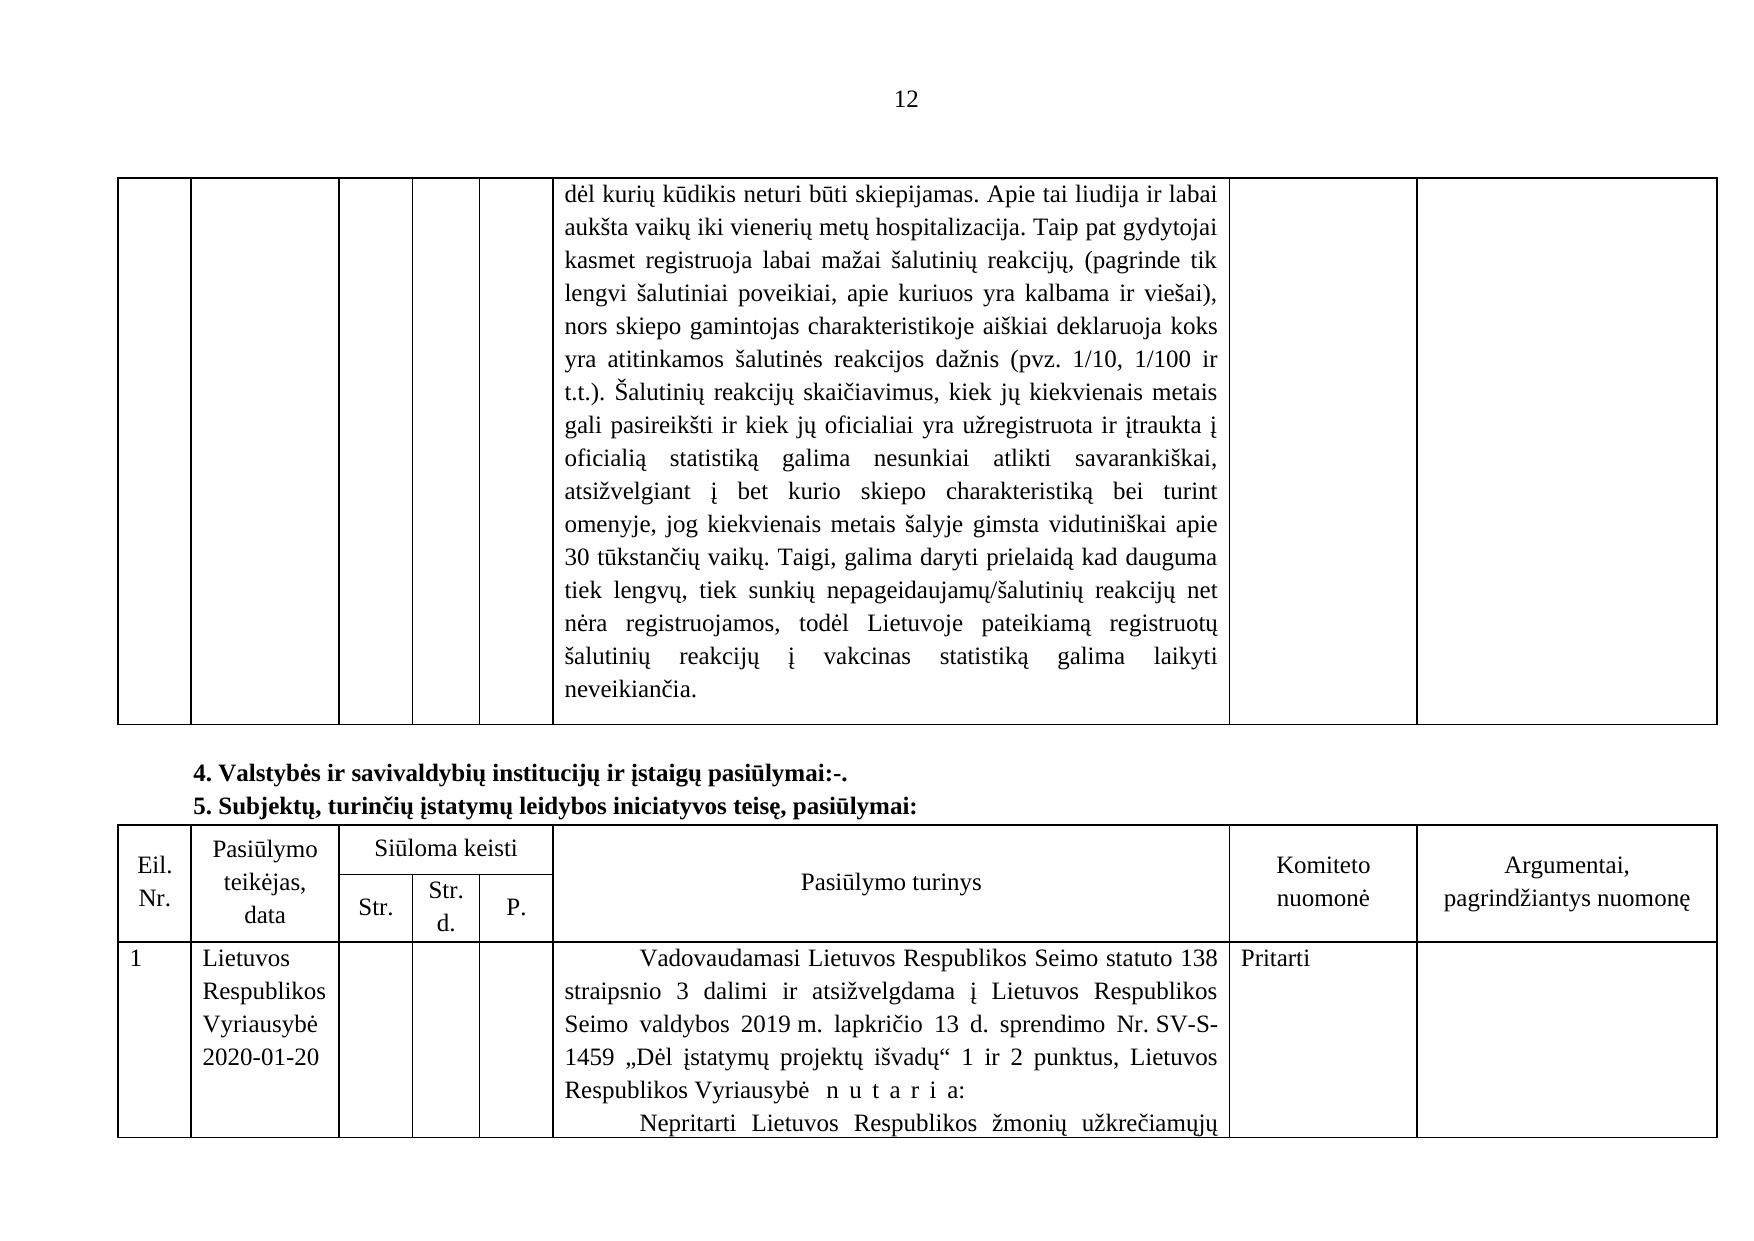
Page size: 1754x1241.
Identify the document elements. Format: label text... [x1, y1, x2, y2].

table_cell 1 [119, 943, 190, 1137]
table_header Pasiūlymo teikėjas, data [192, 826, 338, 941]
table_cell [1418, 943, 1716, 1137]
table_cell Str. d. [413, 875, 479, 941]
table_cell [480, 179, 552, 724]
table_cell [119, 179, 190, 724]
table_cell dėl kurių kūdikis neturi būti skiepijamas. Apie tai liudija ir labai aukšta vaikų iki vienerių metų hospitalizacija. Taip pat gydytojai kasmet registruoja labai mažai šalutinių reakcijų, (pagrinde tik lengvi šalutiniai poveikiai, apie kuriuos yra kalbama ir viešai), nors skiepo gamintojas charakteristikoje aiškiai deklaruoja koks yra atitinkamos šalutinės reakcijos dažnis (pvz. 1/10, 1/100 ir t.t.). Šalutinių reakcijų skaičiavimus, kiek jų kiekvienais metais gali pasireikšti ir kiek jų oficialiai yra užregistruota ir įtraukta į oficialią statistiką galima nesunkiai atlikti savarankiškai, atsižvelgiant į bet kurio skiepo charakteristiką bei turint omenyje, jog kiekvienais metais šalyje gimsta vidutiniškai apie 30 tūkstančių vaikų. Taigi, galima daryti prielaidą kad dauguma tiek lengvų, tiek sunkių nepageidaujamų/šalutinių reakcijų net nėra registruojamos, todėl Lietuvoje pateikiamą registruotų šalutinių reakcijų į vakcinas statistiką galima laikyti neveikiančia. [554, 179, 1229, 724]
table_cell [480, 943, 552, 1137]
table_cell [340, 943, 412, 1137]
table_cell Pritarti [1230, 943, 1416, 1137]
table_cell [192, 179, 338, 724]
table_cell [413, 179, 479, 724]
table_cell [413, 943, 479, 1137]
table_header Argumentai, pagrindžiantys nuomonę [1418, 826, 1716, 941]
table_header Pasiūlymo turinys [554, 826, 1229, 941]
table_cell [1230, 179, 1416, 724]
table_header Komiteto nuomonė [1230, 826, 1416, 941]
text 5. Subjektų, turinčių įstatymų leidybos iniciatyvos teisę, pasiūlymai: [118, 791, 1694, 820]
table_cell [1418, 179, 1716, 724]
table_header Eil. Nr. [119, 826, 190, 941]
table_cell Lietuvos Respublikos Vyriausybė 2020-01-20 [192, 943, 338, 1137]
table_cell Vadovaudamasi Lietuvos Respublikos Seimo statuto 138 straipsnio 3 dalimi ir atsižvelgdama į Lietuvos Respublikos Seimo valdybos 2019 m. lapkričio 13 d. sprendimo Nr. SV-S-1459 „Dėl įstatymų projektų išvadų“ 1 ir 2 punktus, Lietuvos Respublikos Vyriausybė nutaria: Nepritarti Lietuvos Respublikos žmonių užkrečiamųjų [554, 943, 1229, 1137]
text 4. Valstybės ir savivaldybių institucijų ir įstaigų pasiūlymai:-. [118, 758, 1694, 787]
table_header Siūloma keisti [340, 826, 552, 873]
table_cell Str. [340, 875, 412, 941]
table_cell P. [480, 875, 552, 941]
table_cell [340, 179, 412, 724]
